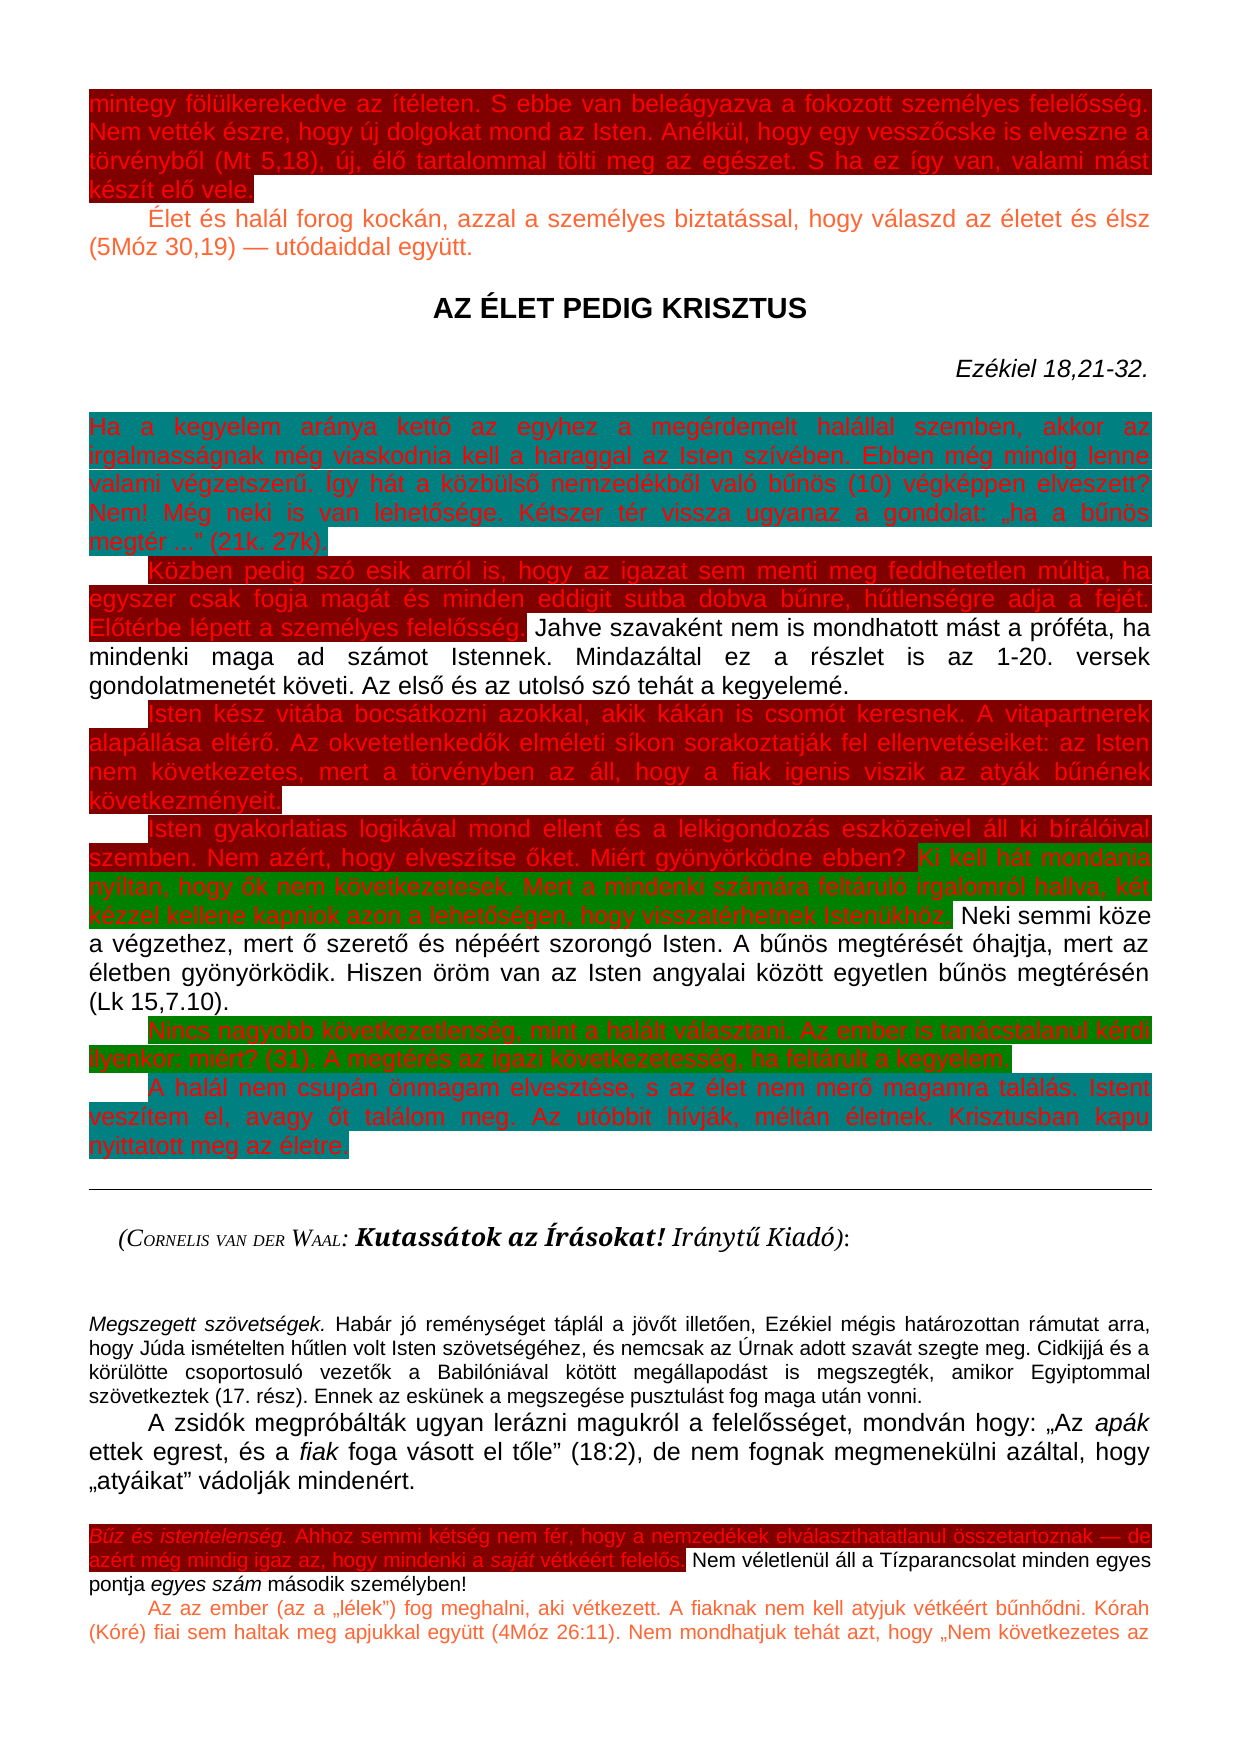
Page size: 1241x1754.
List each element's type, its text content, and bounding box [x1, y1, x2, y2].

text mintegy fölülkerekedve az ítéleten. S ebbe van beleágyazva a fokozott személyes felelősség. Nem vették észre, hogy új dolgokat mond az Isten. Anélkül, hogy egy vesszőcske is elveszne a törvényből (Mt 5,18), új, élő tartalommal tölti meg az egészet. S ha ez így van, valami mást készít elő vele. [88, 88, 1152, 203]
text Élet és halál forog kockán, azzal a személyes biztatással, hogy válaszd az életet és élsz (5Móz 30,19) ― utódaiddal együtt. [88, 203, 1152, 261]
text Bűz és istentelenség. Ahhoz semmi kétség nem fér, hogy a nemzedékek elválaszthatatlanul összetartoznak ― de azért még mindig igaz az, hogy mindenki a saját vétkéért felelős. Nem véletlenül áll a Tízparancsolat minden egyes pontja egyes szám második személyben! [88, 1524, 1152, 1596]
text AZ ÉLET PEDIG KRISZTUS [88, 291, 1152, 324]
text Isten kész vitába bocsátkozni azokkal, akik kákán is csomót keresnek. A vitapartnerek alapállása eltérő. Az okvetetlenkedők elméleti síkon sorakoztatják fel ellenvetéseiket: az Isten nem következetes, mert a törvényben az áll, hogy a fiak igenis viszik az atyák bűnének következményeit. [88, 699, 1152, 814]
text (Cornelis van der Waal: Kutassátok az Írásokat! Iránytű Kiadó): [88, 1190, 1152, 1283]
text Közben pedig szó esik arról is, hogy az igazat sem menti meg feddhetetlen múltja, ha egyszer csak fogja magát és minden eddigit sutba dobva bűnre, hűtlenségre adja a fejét. Előtérbe lépett a személyes felelősség. Jahve szavaként nem is mondhatott mást a próféta, ha mindenki maga ad számot Istennek. Mindazáltal ez a részlet is az 1-20. versek gondolatmenetét követi. Az első és az utolsó szó tehát a kegyelemé. [88, 556, 1152, 699]
text A zsidók megpróbálták ugyan lerázni magukról a felelősséget, mondván hogy: „Az apák ettek egrest, és a fiak foga vásott el tőle” (18:2), de nem fognak megmenekülni azáltal, hogy „atyáikat” vádolják mindenért. [88, 1408, 1152, 1494]
text Isten gyakorlatias logikával mond ellent és a lelkigondozás eszközeivel áll ki bírálóival szemben. Nem azért, hogy elveszítse őket. Miért gyönyörködne ebben? Ki kell hát mondania nyíltan, hogy ők nem következetesek. Mert a mindenki számára feltáruló irgalomról hallva, két kézzel kellene kapniok azon a lehetőségen, hogy visszatérhetnek Istenükhöz. Neki semmi köze a végzethez, mert ő szerető és népéért szorongó Isten. A bűnös megtérését óhajtja, mert az életben gyönyörködik. Hiszen öröm van az Isten angyalai között egyetlen bűnös megtérésén (Lk 15,7.10). [88, 814, 1152, 1016]
text Ezékiel 18,21-32. [88, 354, 1152, 382]
text Ha a kegyelem aránya kettő az egyhez a megérdemelt halállal szemben, akkor az irgalmasságnak még viaskodnia kell a haraggal az Isten szívében. Ebben még mindig lenne valami végzetszerű. Így hát a közbülső nemzedékből való bűnös (10) végképpen elveszett? Nem! Még neki is van lehetősége. Kétszer tér vissza ugyanaz a gondolat: „ha a bűnös megtér ...” (21k. 27k). [88, 412, 1152, 556]
text Nincs nagyobb következetlenség, mint a halált választani. Az ember is tanácstalanul kérdi ilyenkor: miért? (31). A megtérés az igazi következetesség, ha feltárult a kegyelem. [88, 1016, 1152, 1073]
text Megszegett szövetségek. Habár jó reménységet táplál a jövőt illetően, Ezékiel mégis határozottan rámutat arra, hogy Júda ismételten hűtlen volt Isten szövetségéhez, és nemcsak az Úrnak adott szavát szegte meg. Cidkijjá és a körülötte csoportosuló vezetők a Babilóniával kötött megállapodást is megszegték, amikor Egyiptommal szövetkeztek (17. rész). Ennek az eskünek a megszegése pusztulást fog maga után vonni. [88, 1312, 1152, 1408]
text A halál nem csupán önmagam elvesztése, s az élet nem merő magamra találás. Istent veszítem el, avagy őt találom meg. Az utóbbit hívják, méltán életnek. Krisztusban kapu nyittatott meg az életre. [88, 1073, 1152, 1159]
text Az az ember (az a „lélek”) fog meghalni, aki vétkezett. A fiaknak nem kell atyjuk vétkéért bűnhődni. Kórah (Kóré) fiai sem haltak meg apjukkal együtt (4Móz 26:11). Nem mondhatjuk tehát azt, hogy „Nem következetes az [88, 1596, 1152, 1644]
